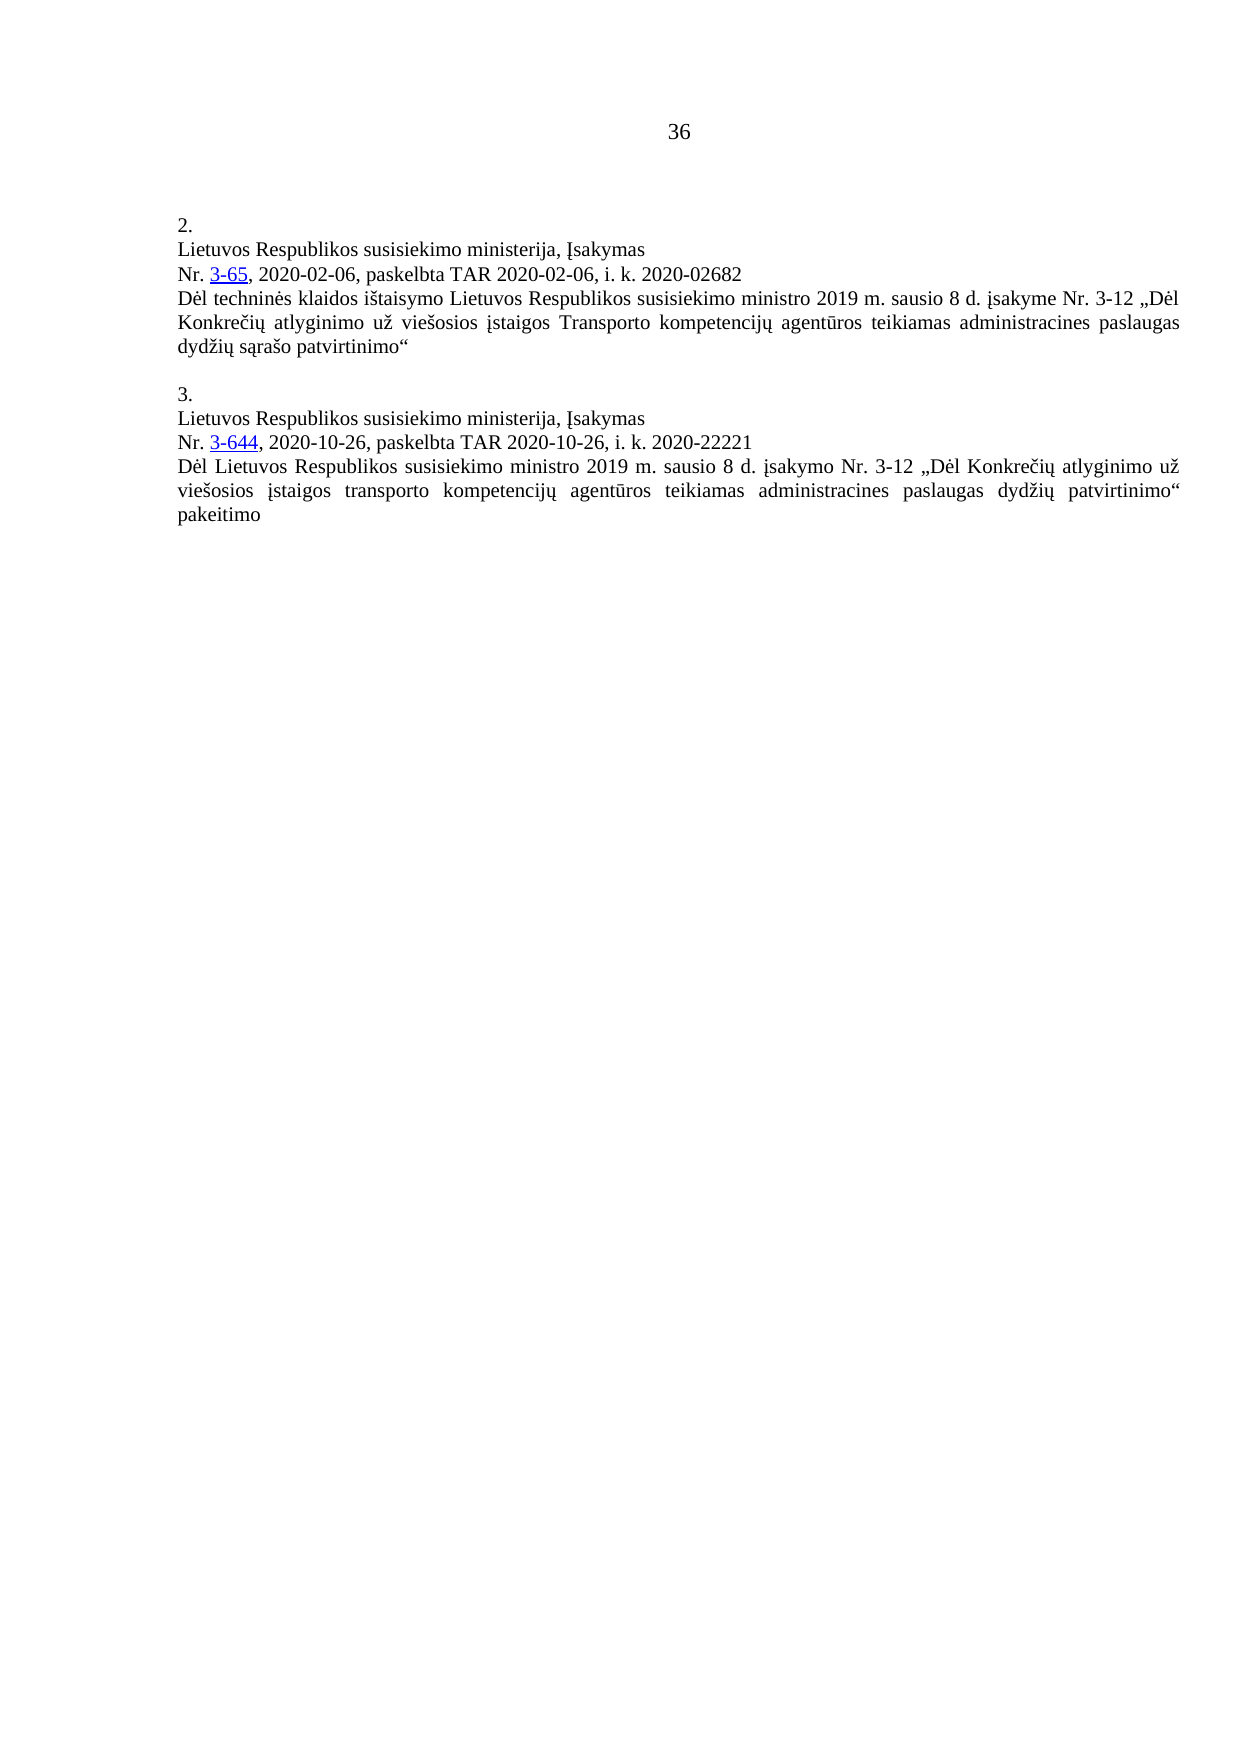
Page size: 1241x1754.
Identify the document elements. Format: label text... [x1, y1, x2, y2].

text 3. [177, 382, 1181, 406]
text Dėl techninės klaidos ištaisymo Lietuvos Respublikos susisiekimo ministro 2019 m. sausio 8 d. įsakyme Nr. 3-12 „Dėl Konkrečių atlyginimo už viešosios įstaigos Transporto kompetencijų agentūros teikiamas administracines paslaugas dydžių sąrašo patvirtinimo“ [177, 286, 1181, 358]
text Dėl Lietuvos Respublikos susisiekimo ministro 2019 m. sausio 8 d. įsakymo Nr. 3-12 „Dėl Konkrečių atlyginimo už viešosios įstaigos transporto kompetencijų agentūros teikiamas administracines paslaugas dydžių patvirtinimo“ pakeitimo [177, 454, 1181, 526]
text Nr. 3-644, 2020-10-26, paskelbta TAR 2020-10-26, i. k. 2020-22221 [177, 430, 1181, 454]
text Lietuvos Respublikos susisiekimo ministerija, Įsakymas [177, 237, 1181, 261]
text Nr. 3-65, 2020-02-06, paskelbta TAR 2020-02-06, i. k. 2020-02682 [177, 261, 1181, 286]
text 2. [177, 213, 1181, 237]
text Lietuvos Respublikos susisiekimo ministerija, Įsakymas [177, 406, 1181, 430]
